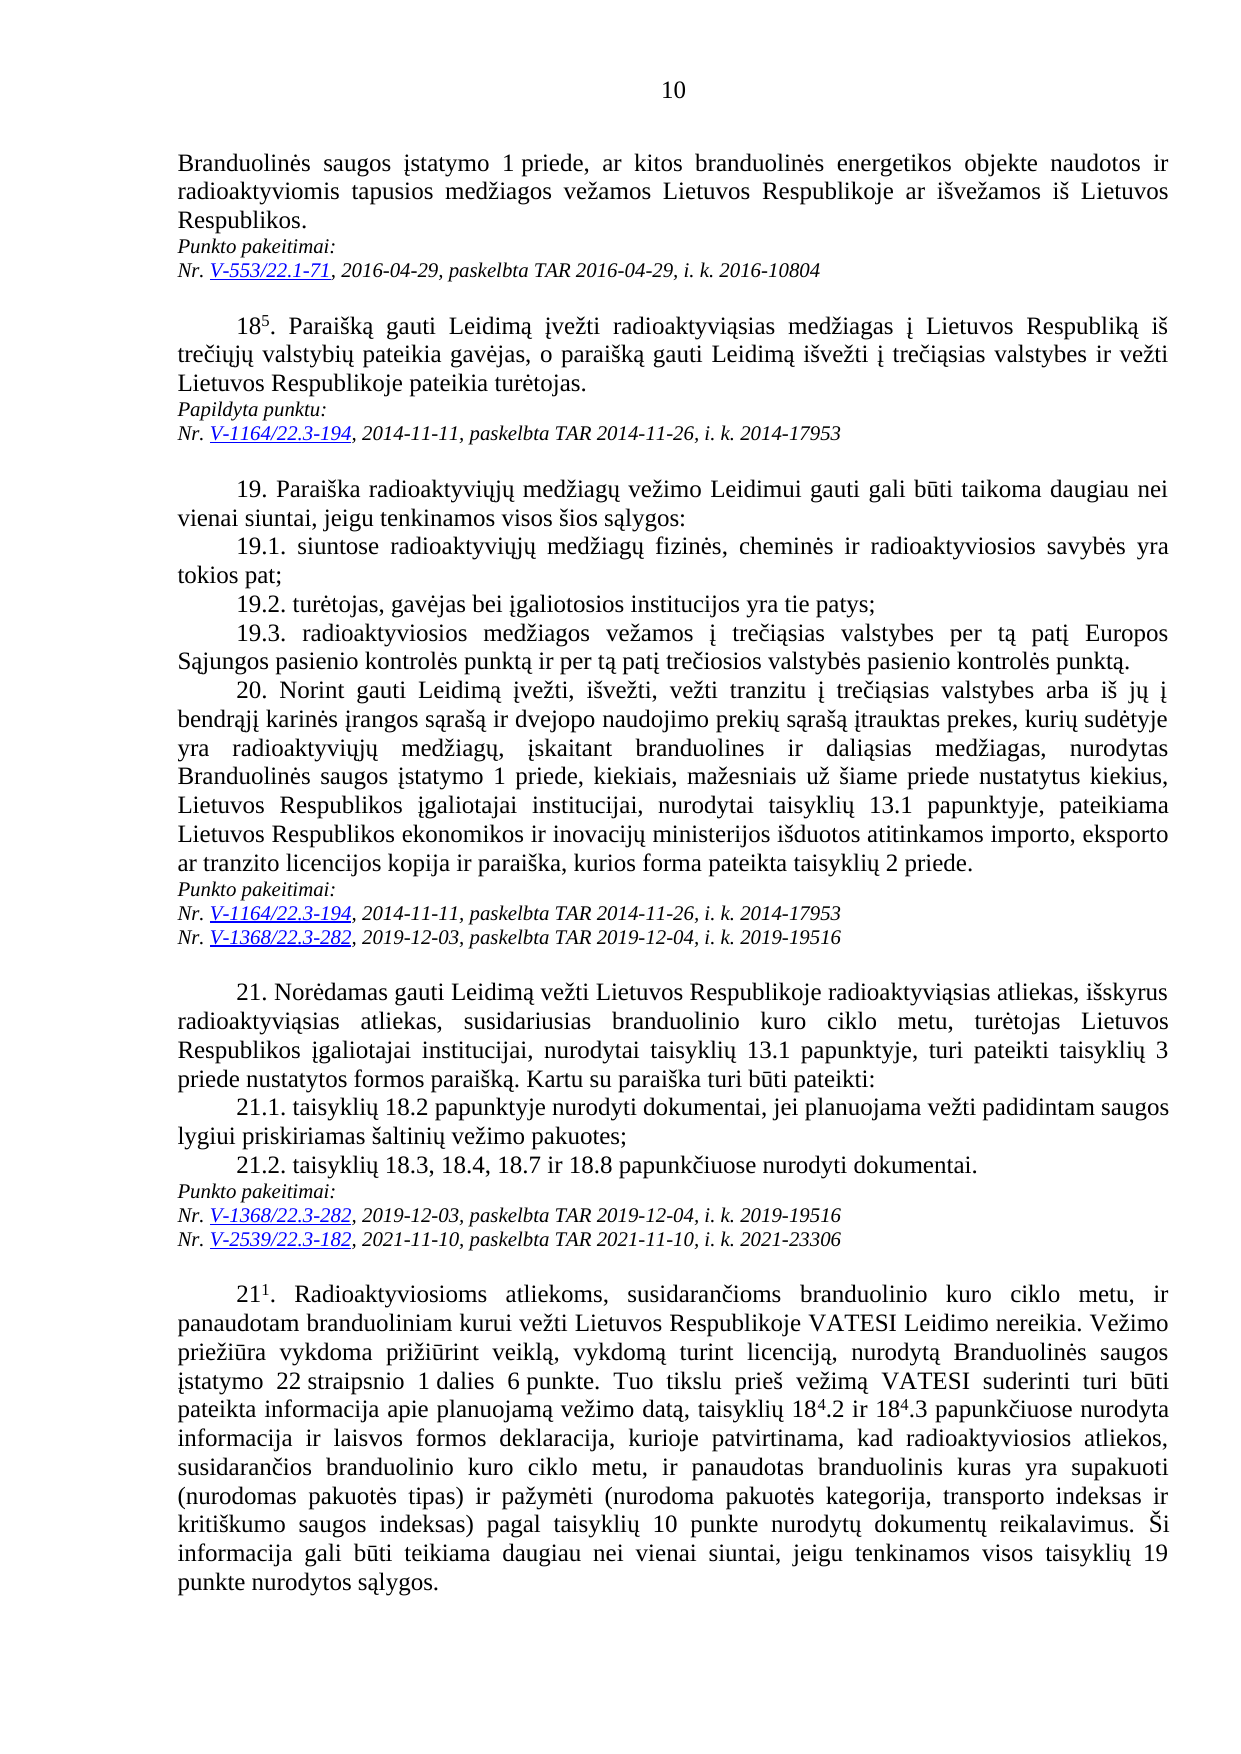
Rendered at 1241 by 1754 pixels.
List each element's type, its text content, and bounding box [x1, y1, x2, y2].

text Nr. V-2539/22.3-182, 2021-11-10, paskelbta TAR 2021-11-10, i. k. 2021-23306 [177, 1227, 1169, 1251]
text Nr. V-1368/22.3-282, 2019-12-03, paskelbta TAR 2019-12-04, i. k. 2019-19516 [177, 924, 1169, 949]
text 19.3. radioaktyviosios medžiagos vežamos į trečiąsias valstybes per tą patį Europos Sąjungos pasienio kontrolės punktą ir per tą patį trečiosios valstybės pasienio kontrolės punktą. [177, 618, 1169, 675]
text Branduolinės saugos įstatymo 1 priede, ar kitos branduolinės energetikos objekte naudotos ir radioaktyviomis tapusios medžiagos vežamos Lietuvos Respublikoje ar išvežamos iš Lietuvos Respublikos. [177, 148, 1169, 234]
text Nr. V-1368/22.3-282, 2019-12-03, paskelbta TAR 2019-12-04, i. k. 2019-19516 [177, 1203, 1169, 1227]
text Papildyta punktu: [177, 397, 1169, 421]
text 21.1. taisyklių 18.2 papunktyje nurodyti dokumentai, jei planuojama vežti padidintam saugos lygiui priskiriamas šaltinių vežimo pakuotes; [177, 1092, 1169, 1150]
text 19.1. siuntose radioaktyviųjų medžiagų fizinės, cheminės ir radioaktyviosios savybės yra tokios pat; [177, 531, 1169, 589]
text 19. Paraiška radioaktyviųjų medžiagų vežimo Leidimui gauti gali būti taikoma daugiau nei vienai siuntai, jeigu tenkinamos visos šios sąlygos: [177, 474, 1169, 531]
text Punkto pakeitimai: [177, 1179, 1169, 1203]
text 21.2. taisyklių 18.3, 18.4, 18.7 ir 18.8 papunkčiuose nurodyti dokumentai. [177, 1150, 1169, 1179]
text Punkto pakeitimai: [177, 876, 1169, 901]
text 20. Norint gauti Leidimą įvežti, išvežti, vežti tranzitu į trečiąsias valstybes arba iš jų į bendrąjį karinės įrangos sąrašą ir dvejopo naudojimo prekių sąrašą įtrauktas prekes, kurių sudėtyje yra radioaktyviųjų medžiagų, įskaitant branduolines ir daliąsias medžiagas, nurodytas Branduolinės saugos įstatymo 1 priede, kiekiais, mažesniais už šiame priede nustatytus kiekius, Lietuvos Respublikos įgaliotajai institucijai, nurodytai taisyklių 13.1 papunktyje, pateikiama Lietuvos Respublikos ekonomikos ir inovacijų ministerijos išduotos atitinkamos importo, eksporto ar tranzito licencijos kopija ir paraiška, kurios forma pateikta taisyklių 2 priede. [177, 675, 1169, 876]
text 185. Paraišką gauti Leidimą įvežti radioaktyviąsias medžiagas į Lietuvos Respubliką iš trečiųjų valstybių pateikia gavėjas, o paraišką gauti Leidimą išvežti į trečiąsias valstybes ir vežti Lietuvos Respublikoje pateikia turėtojas. [177, 311, 1169, 397]
text Nr. V-1164/22.3-194, 2014-11-11, paskelbta TAR 2014-11-26, i. k. 2014-17953 [177, 901, 1169, 924]
text 19.2. turėtojas, gavėjas bei įgaliotosios institucijos yra tie patys; [177, 589, 1169, 618]
text Nr. V-1164/22.3-194, 2014-11-11, paskelbta TAR 2014-11-26, i. k. 2014-17953 [177, 421, 1169, 445]
text Nr. V-553/22.1-71, 2016-04-29, paskelbta TAR 2016-04-29, i. k. 2016-10804 [177, 258, 1169, 282]
text Punkto pakeitimai: [177, 234, 1169, 258]
text 21. Norėdamas gauti Leidimą vežti Lietuvos Respublikoje radioaktyviąsias atliekas, išskyrus radioaktyviąsias atliekas, susidariusias branduolinio kuro ciklo metu, turėtojas Lietuvos Respublikos įgaliotajai institucijai, nurodytai taisyklių 13.1 papunktyje, turi pateikti taisyklių 3 priede nustatytos formos paraišką. Kartu su paraiška turi būti pateikti: [177, 977, 1169, 1092]
text 211. Radioaktyviosioms atliekoms, susidarančioms branduolinio kuro ciklo metu, ir panaudotam branduoliniam kurui vežti Lietuvos Respublikoje VATESI Leidimo nereikia. Vežimo priežiūra vykdoma prižiūrint veiklą, vykdomą turint licenciją, nurodytą Branduolinės saugos įstatymo 22 straipsnio 1 dalies 6 punkte. Tuo tikslu prieš vežimą VATESI suderinti turi būti pateikta informacija apie planuojamą vežimo datą, taisyklių 184.2 ir 184.3 papunkčiuose nurodyta informacija ir laisvos formos deklaracija, kurioje patvirtinama, kad radioaktyviosios atliekos, susidarančios branduolinio kuro ciklo metu, ir panaudotas branduolinis kuras yra supakuoti (nurodomas pakuotės tipas) ir pažymėti (nurodoma pakuotės kategorija, transporto indeksas ir kritiškumo saugos indeksas) pagal taisyklių 10 punkte nurodytų dokumentų reikalavimus. Ši informacija gali būti teikiama daugiau nei vienai siuntai, jeigu tenkinamos visos taisyklių 19 punkte nurodytos sąlygos. [177, 1279, 1169, 1596]
